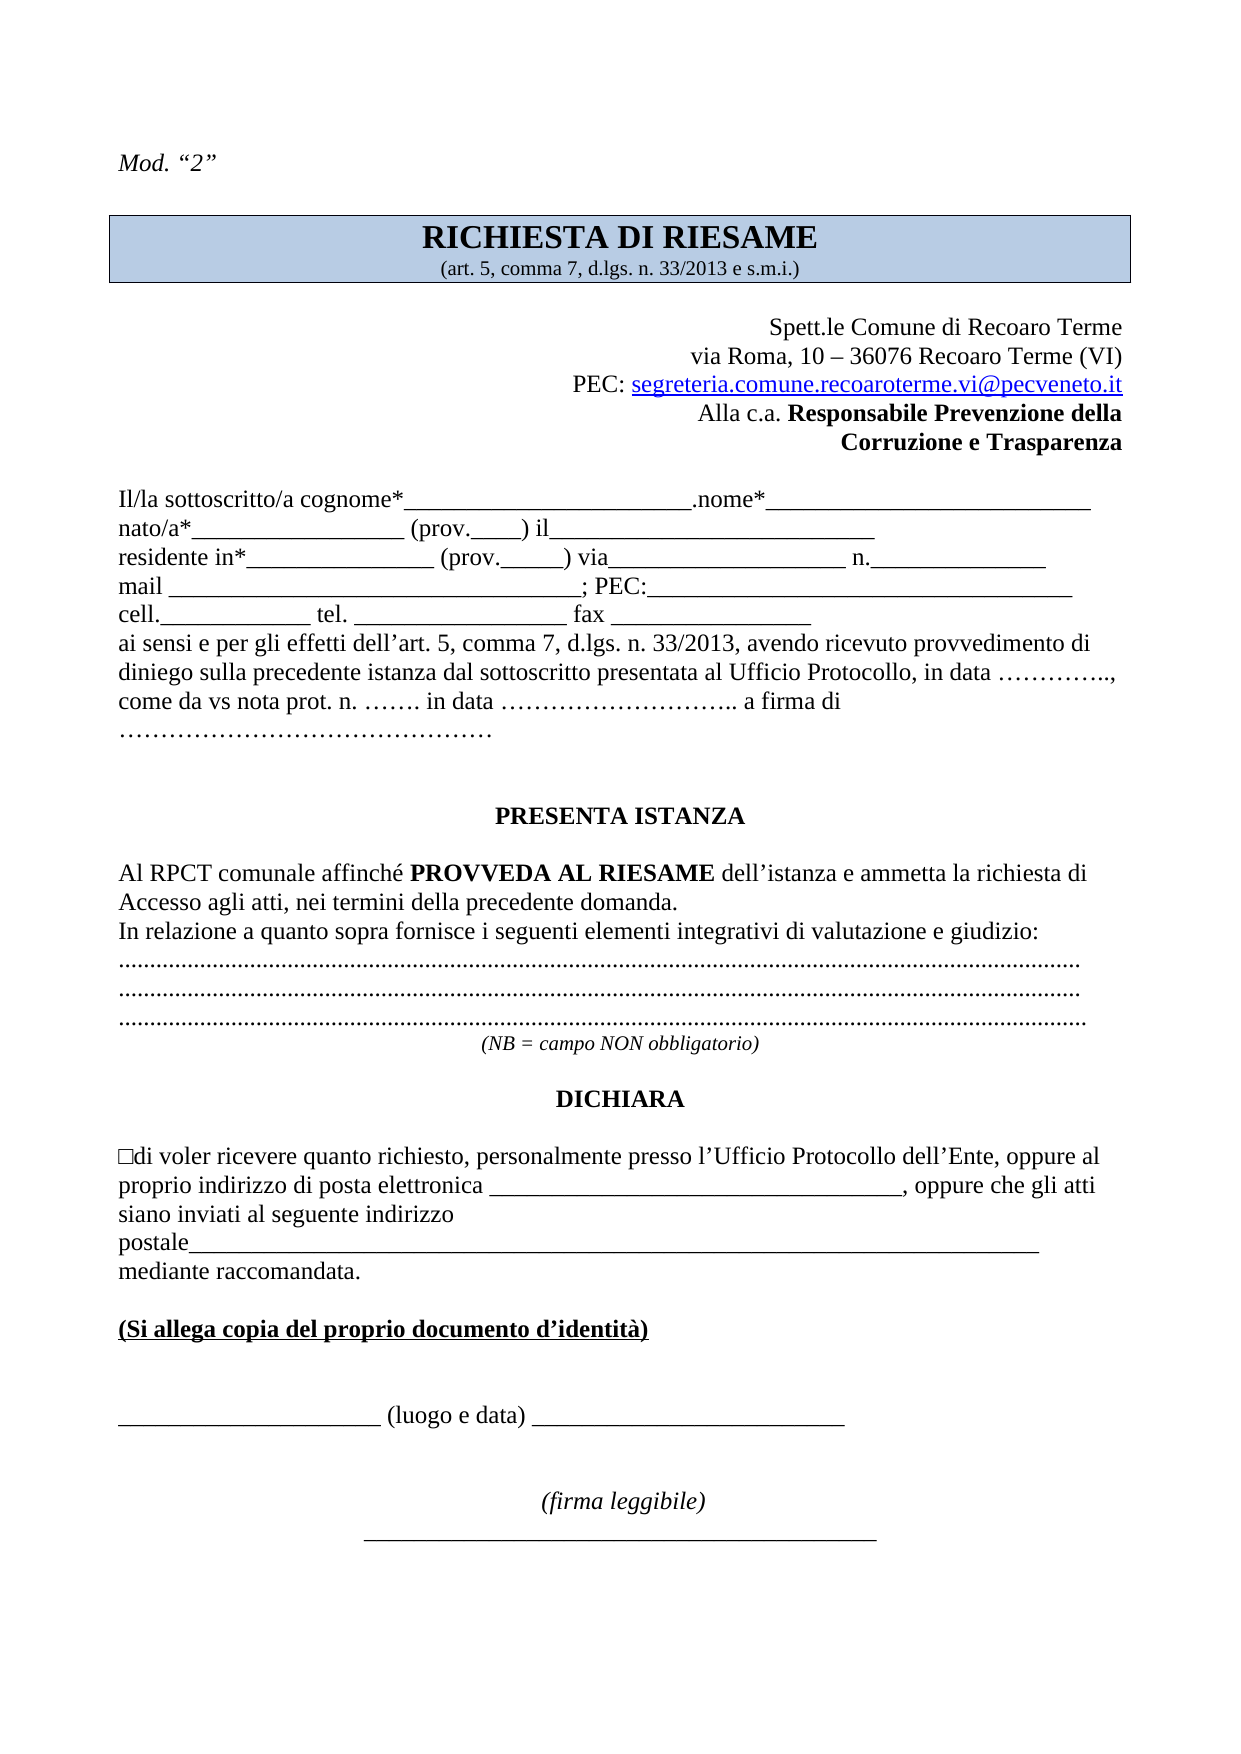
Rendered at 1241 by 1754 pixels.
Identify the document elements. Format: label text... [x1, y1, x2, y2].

text _____________________ (luogo e data) _________________________ [118, 1400, 1122, 1429]
text via Roma, 10 – 36076 Recoaro Terme (VI) [118, 341, 1122, 369]
text _________________________________________ [118, 1515, 1122, 1544]
text Il/la sottoscritto/a cognome*_______________________.nome*__________________________ [118, 484, 1122, 513]
text ai sensi e per gli effetti dell’art. 5, comma 7, d.lgs. n. 33/2013, avendo ricevuto provvedimento di diniego sulla precedente istanza dal sottoscritto presentata al Ufficio Protocollo, in data ………….., come da vs nota prot. n. ……. in data ……………………….. a firma di ……………………………………… [118, 628, 1122, 743]
text (art. 5, comma 7, d.lgs. n. 33/2013 e s.m.i.) [110, 253, 1130, 282]
text mail _________________________________; PEC:__________________________________ [118, 571, 1122, 599]
text ........................................................................................................................................................... [118, 1002, 1122, 1031]
text Mod. “2” [118, 148, 1122, 176]
text nato/a*_________________ (prov.____) il__________________________ [118, 513, 1122, 542]
text PEC: segreteria.comune.recoaroterme.vi@pecveneto.it [118, 369, 1122, 398]
text mediante raccomandata. [118, 1256, 1122, 1285]
text DICHIARA [118, 1084, 1122, 1112]
text Spett.le Comune di Recoaro Terme [118, 312, 1122, 341]
text In relazione a quanto sopra fornisce i seguenti elementi integrativi di valutazione e giudizio: [118, 916, 1122, 944]
text Corruzione e Trasparenza [118, 427, 1122, 456]
text .......................................................................................................................................................... [118, 973, 1122, 1002]
text postale____________________________________________________________________ [118, 1227, 1122, 1256]
text cell.____________ tel. _________________ fax ________________ [118, 599, 1122, 628]
text Al RPCT comunale affinché PROVVEDA AL RIESAME dell’istanza e ammetta la richiesta di Accesso agli atti, nei termini della precedente domanda. [118, 858, 1122, 916]
text RICHIESTA DI RIESAME [110, 216, 1130, 253]
text Alla c.a. Responsabile Prevenzione della [118, 398, 1122, 427]
text □di voler ricevere quanto richiesto, personalmente presso l’Ufficio Protocollo dell’Ente, oppure al proprio indirizzo di posta elettronica _________________________________, oppure che gli atti siano inviati al seguente indirizzo [118, 1141, 1122, 1227]
text residente in*_______________ (prov._____) via___________________ n.______________ [118, 542, 1122, 571]
text PRESENTA ISTANZA [118, 801, 1122, 829]
text (Si allega copia del proprio documento d’identità) [118, 1314, 1122, 1342]
text (firma leggibile) [118, 1486, 1122, 1515]
text .......................................................................................................................................................... [118, 944, 1122, 973]
text (NB = campo NON obbligatorio) [118, 1031, 1122, 1055]
